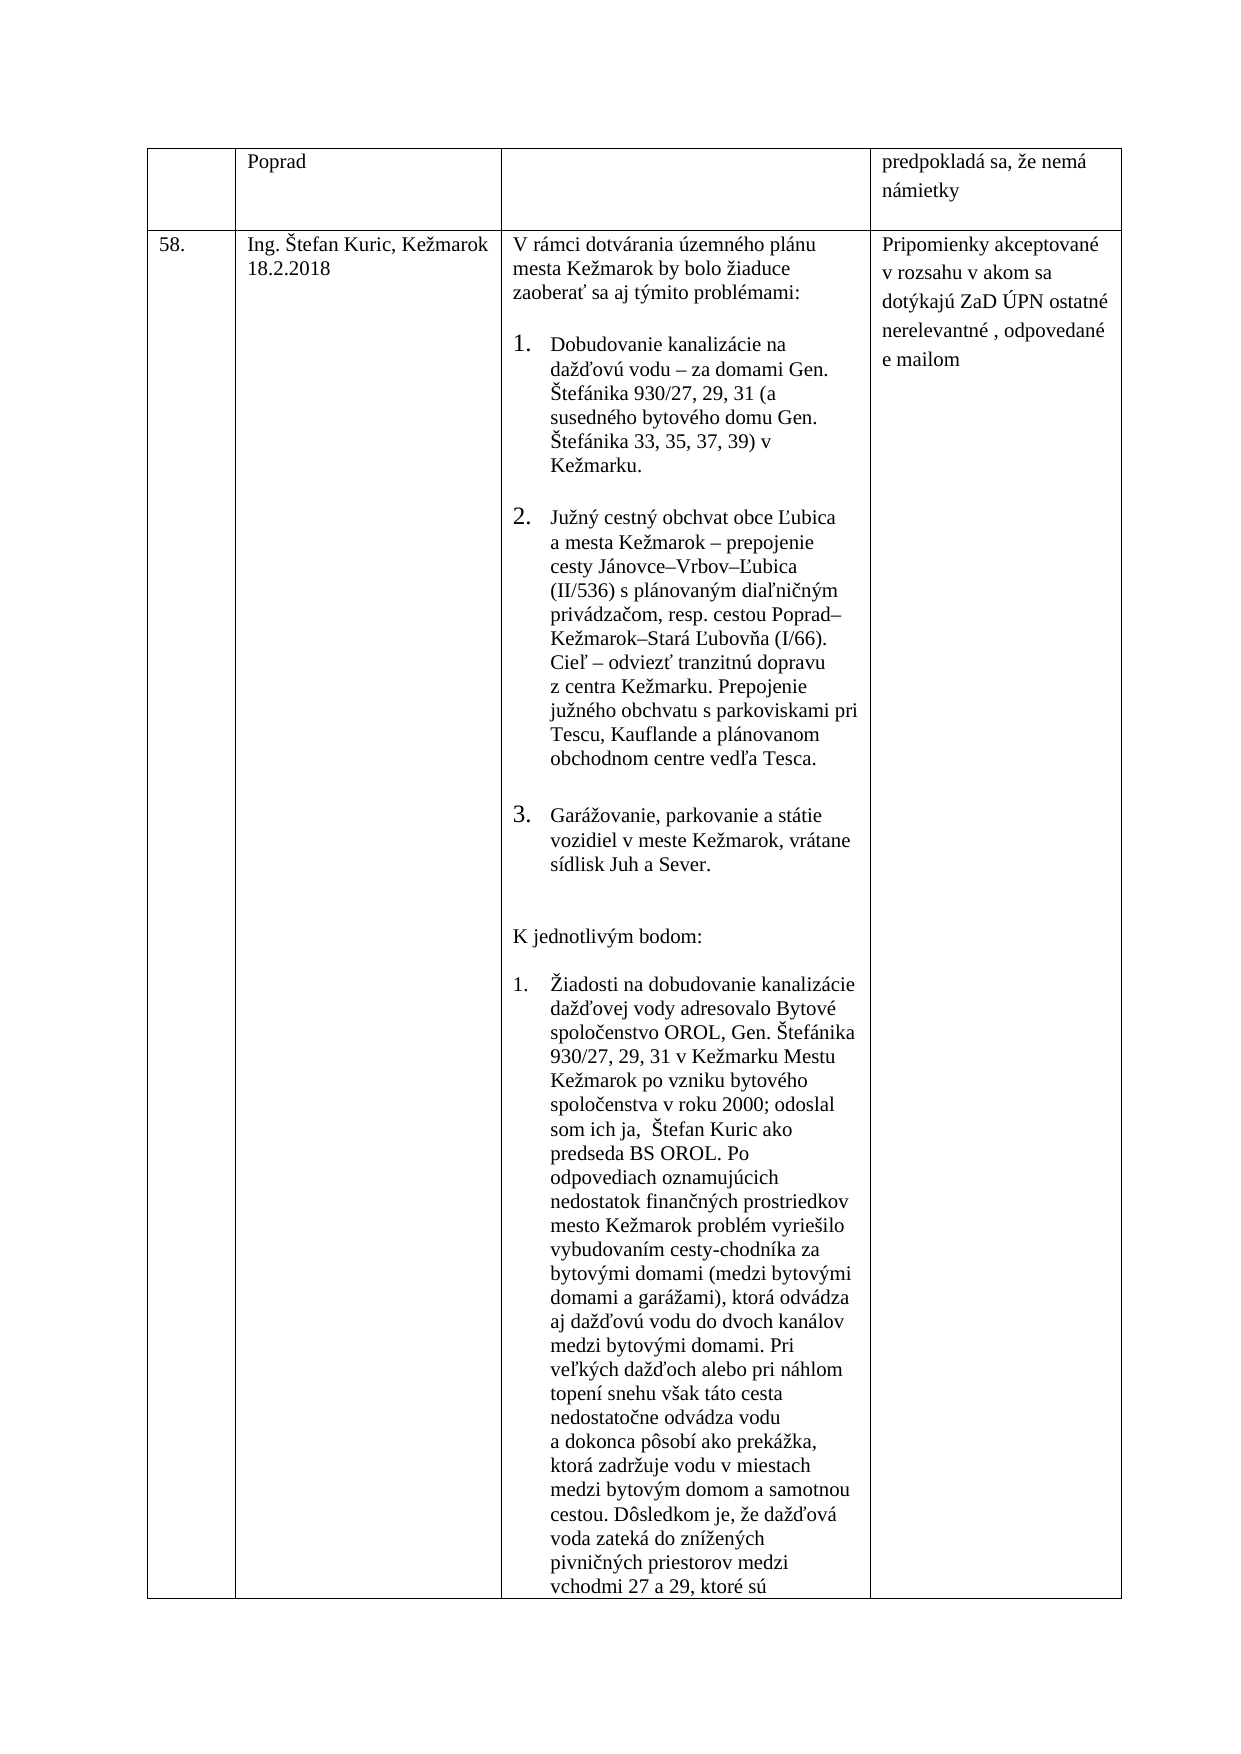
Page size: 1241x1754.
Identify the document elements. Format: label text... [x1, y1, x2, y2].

table_cell Pripomienky akceptované v rozsahu v akom sa dotýkajú ZaD ÚPN ostatné nerelevantné , odpovedané e mailom [871, 231, 1121, 1598]
table_cell Ing. Štefan Kuric, Kežmarok 18.2.2018 [236, 231, 501, 1598]
table_cell V rámci dotvárania územného plánu mesta Kežmarok by bolo žiaduce zaoberať sa aj týmito problémami: Dobudovanie kanalizácie na dažďovú vodu – za domami Gen. Štefánika 930/27, 29, 31 (a susedného bytového domu Gen. Štefánika 33, 35, 37, 39) v Kežmarku. Južný cestný obchvat obce Ľubica a mesta Kežmarok – prepojenie cesty Jánovce–Vrbov–Ľubica (II/536) s plánovaným diaľničným privádzačom, resp. cestou Poprad–Kežmarok–Stará Ľubovňa (I/66). Cieľ – odviezť tranzitnú dopravu z centra Kežmarku. Prepojenie južného obchvatu s parkoviskami pri Tescu, Kauflande a plánovanom obchodnom centre vedľa Tesca. Garážovanie, parkovanie a státie vozidiel v meste Kežmarok, vrátane sídlisk Juh a Sever. K jednotlivým bodom: Žiadosti na dobudovanie kanalizácie dažďovej vody adresovalo Bytové spoločenstvo OROL, Gen. Štefánika 930/27, 29, 31 v Kežmarku Mestu Kežmarok po vzniku bytového spoločenstva v roku 2000; odoslal som ich ja, Štefan Kuric ako predseda BS OROL. Po odpovediach oznamujúcich nedostatok finančných prostriedkov mesto Kežmarok problém vyriešilo vybudovaním cesty-chodníka za bytovými domami (medzi bytovými domami a garážami), ktorá odvádza aj dažďovú vodu do dvoch kanálov medzi bytovými domami. Pri veľkých dažďoch alebo pri náhlom topení snehu však táto cesta nedostatočne odvádza vodu a dokonca pôsobí ako prekážka, ktorá zadržuje vodu v miestach medzi bytovým domom a samotnou cestou. Dôsledkom je, že dažďová voda zateká do znížených pivničných priestorov medzi vchodmi 27 a 29, ktoré sú [502, 231, 870, 1598]
table_cell 58. [148, 231, 235, 1598]
table_cell predpokladá sa, že nemá námietky [871, 149, 1121, 230]
table_cell Poprad [236, 149, 501, 230]
table_cell [148, 149, 235, 230]
table_cell [502, 149, 870, 230]
